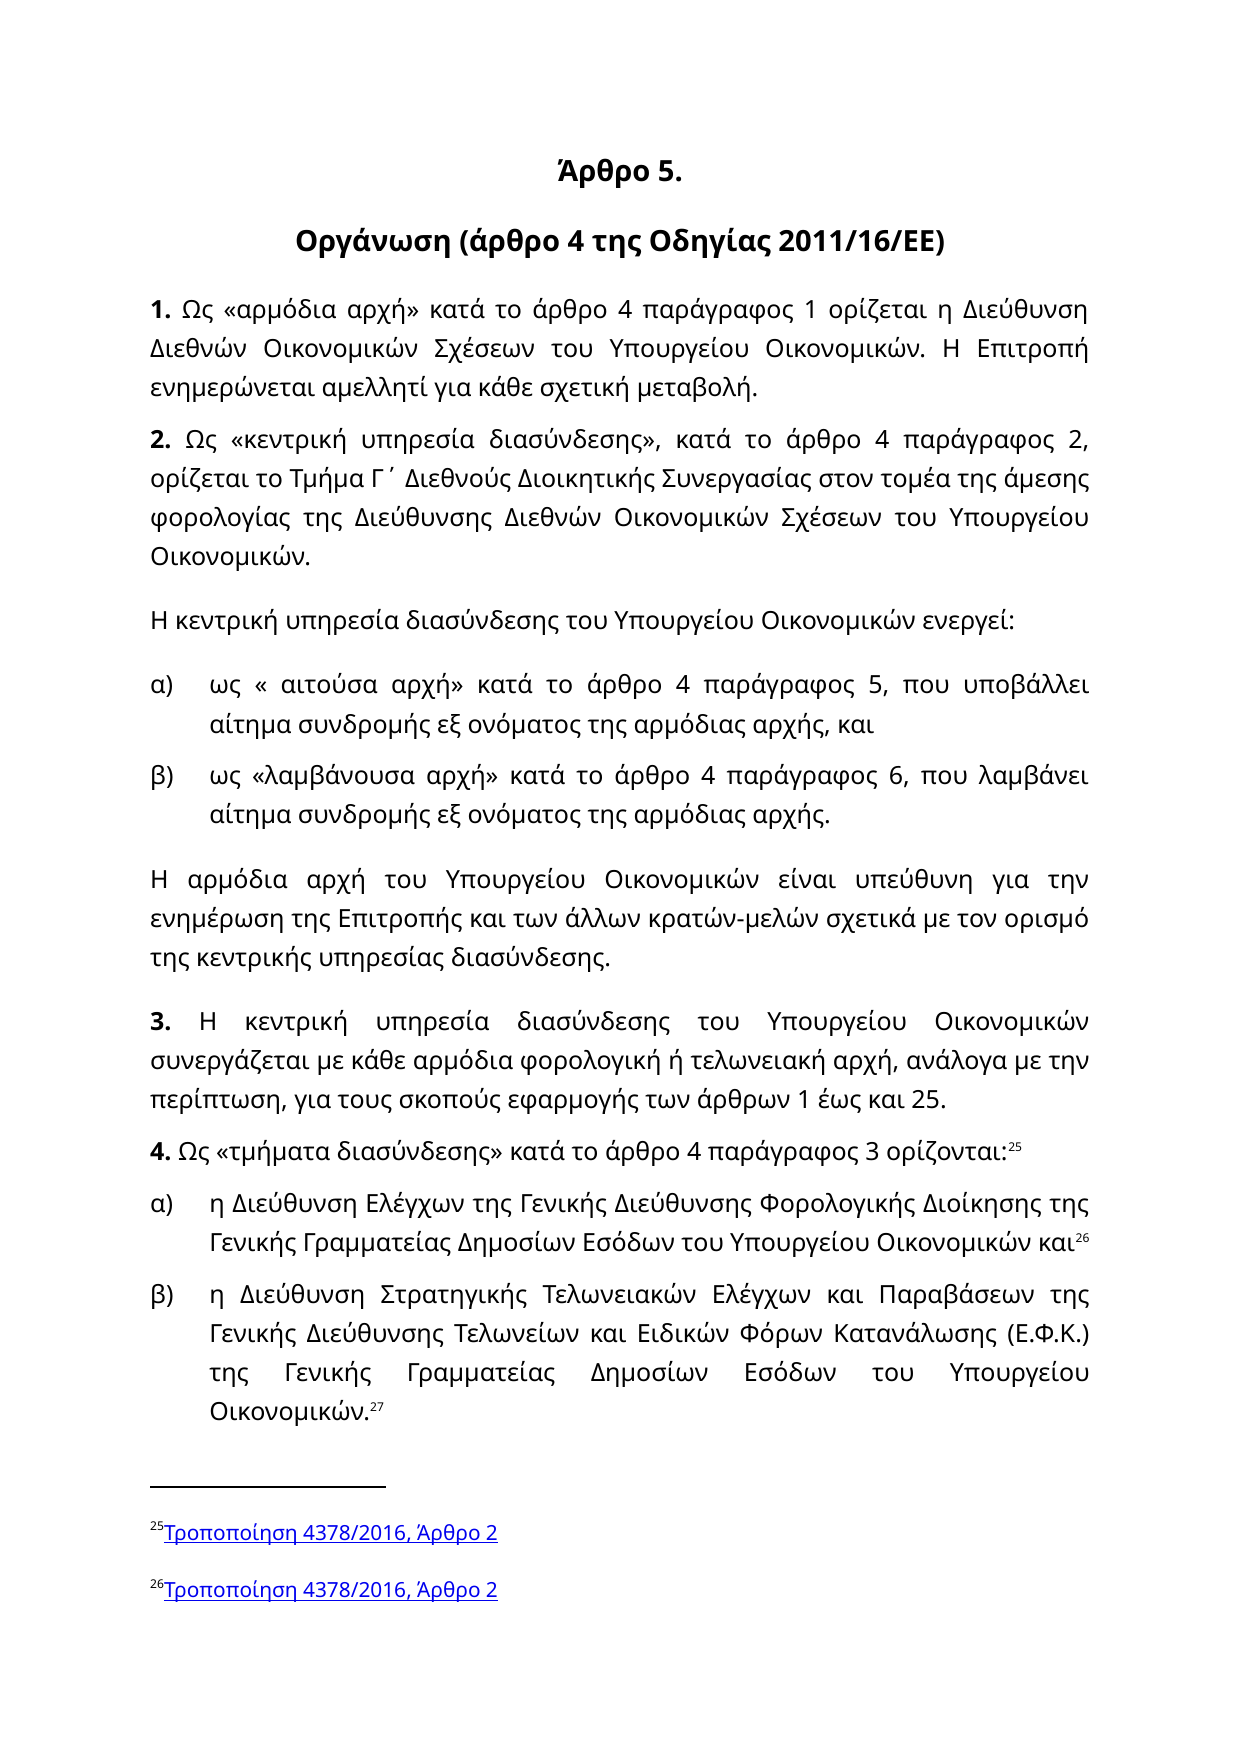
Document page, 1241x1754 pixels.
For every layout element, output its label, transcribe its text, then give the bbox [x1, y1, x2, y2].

text 3. Η κεντρική υπηρεσία διασύνδεσης του Υπουργείου Οικονομικών συνεργάζεται με κάθε αρμόδια φορολογική ή τελωνειακή αρχή, ανάλογα με την περίπτωση, για τους σκοπούς εφαρμογής των άρθρων 1 έως και 25. [150, 1004, 1090, 1116]
text 2. Ως «κεντρική υπηρεσία διασύνδεσης», κατά το άρθρο 4 παράγραφος 2, ορίζεται το Τμήμα Γ΄ Διεθνούς Διοικητικής Συνεργασίας στον τομέα της άμεσης φορολογίας της Διεύθυνσης Διεθνών Οικονομικών Σχέσεων του Υπουργείου Οικονομικών. [150, 421, 1090, 573]
text Τροποποίηση 4378/2016, Άρθρο 2 [150, 1518, 1090, 1546]
text Τροποποίηση 4378/2016, Άρθρο 2 [150, 1576, 1090, 1604]
list α) η Διεύθυνση Ελέγχων της Γενικής Διεύθυνσης Φορολογικής Διοίκησης της Γενικής Γραμματείας Δημοσίων Εσόδων του Υπουργείου Οικονομικών και [150, 1185, 1090, 1259]
text 1. Ως «αρμόδια αρχή» κατά το άρθρο 4 παράγραφος 1 ορίζεται η Διεύθυνση Διεθνών Οικονομικών Σχέσεων του Υπουργείου Οικονομικών. Η Επιτροπή ενημερώνεται αμελλητί για κάθε σχετική μεταβολή. [150, 291, 1090, 404]
list α) ως « αιτούσα αρχή» κατά το άρθρο 4 παράγραφος 5, που υποβάλλει αίτημα συνδρομής εξ ονόματος της αρμόδιας αρχής, και [150, 667, 1090, 740]
list β) ως «λαμβάνουσα αρχή» κατά το άρθρο 4 παράγραφος 6, που λαμβάνει αίτημα συνδρομής εξ ονόματος της αρμόδιας αρχής. [150, 758, 1090, 831]
list β) η Διεύθυνση Στρατηγικής Τελωνειακών Ελέγχων και Παραβάσεων της Γενικής Διεύθυνσης Τελωνείων και Ειδικών Φόρων Κατανάλωσης (Ε.Φ.Κ.) της Γενικής Γραμματείας Δημοσίων Εσόδων του Υπουργείου Οικονομικών. [150, 1276, 1090, 1428]
subtitle Οργάνωση (άρθρο 4 της Οδηγίας 2011/16/ΕΕ) [150, 221, 1090, 260]
text Η αρμόδια αρχή του Υπουργείου Οικονομικών είναι υπεύθυνη για την ενημέρωση της Επιτροπής και των άλλων κρατών-μελών σχετικά με τον ορισμό της κεντρικής υπηρεσίας διασύνδεσης. [150, 861, 1090, 974]
text Η κεντρική υπηρεσία διασύνδεσης του Υπουργείου Οικονομικών ενεργεί: [150, 603, 1090, 637]
text 4. Ως «τμήματα διασύνδεσης» κατά το άρθρο 4 παράγραφος 3 ορίζονται: [150, 1134, 1090, 1168]
subtitle Άρθρο 5. [150, 150, 1090, 190]
